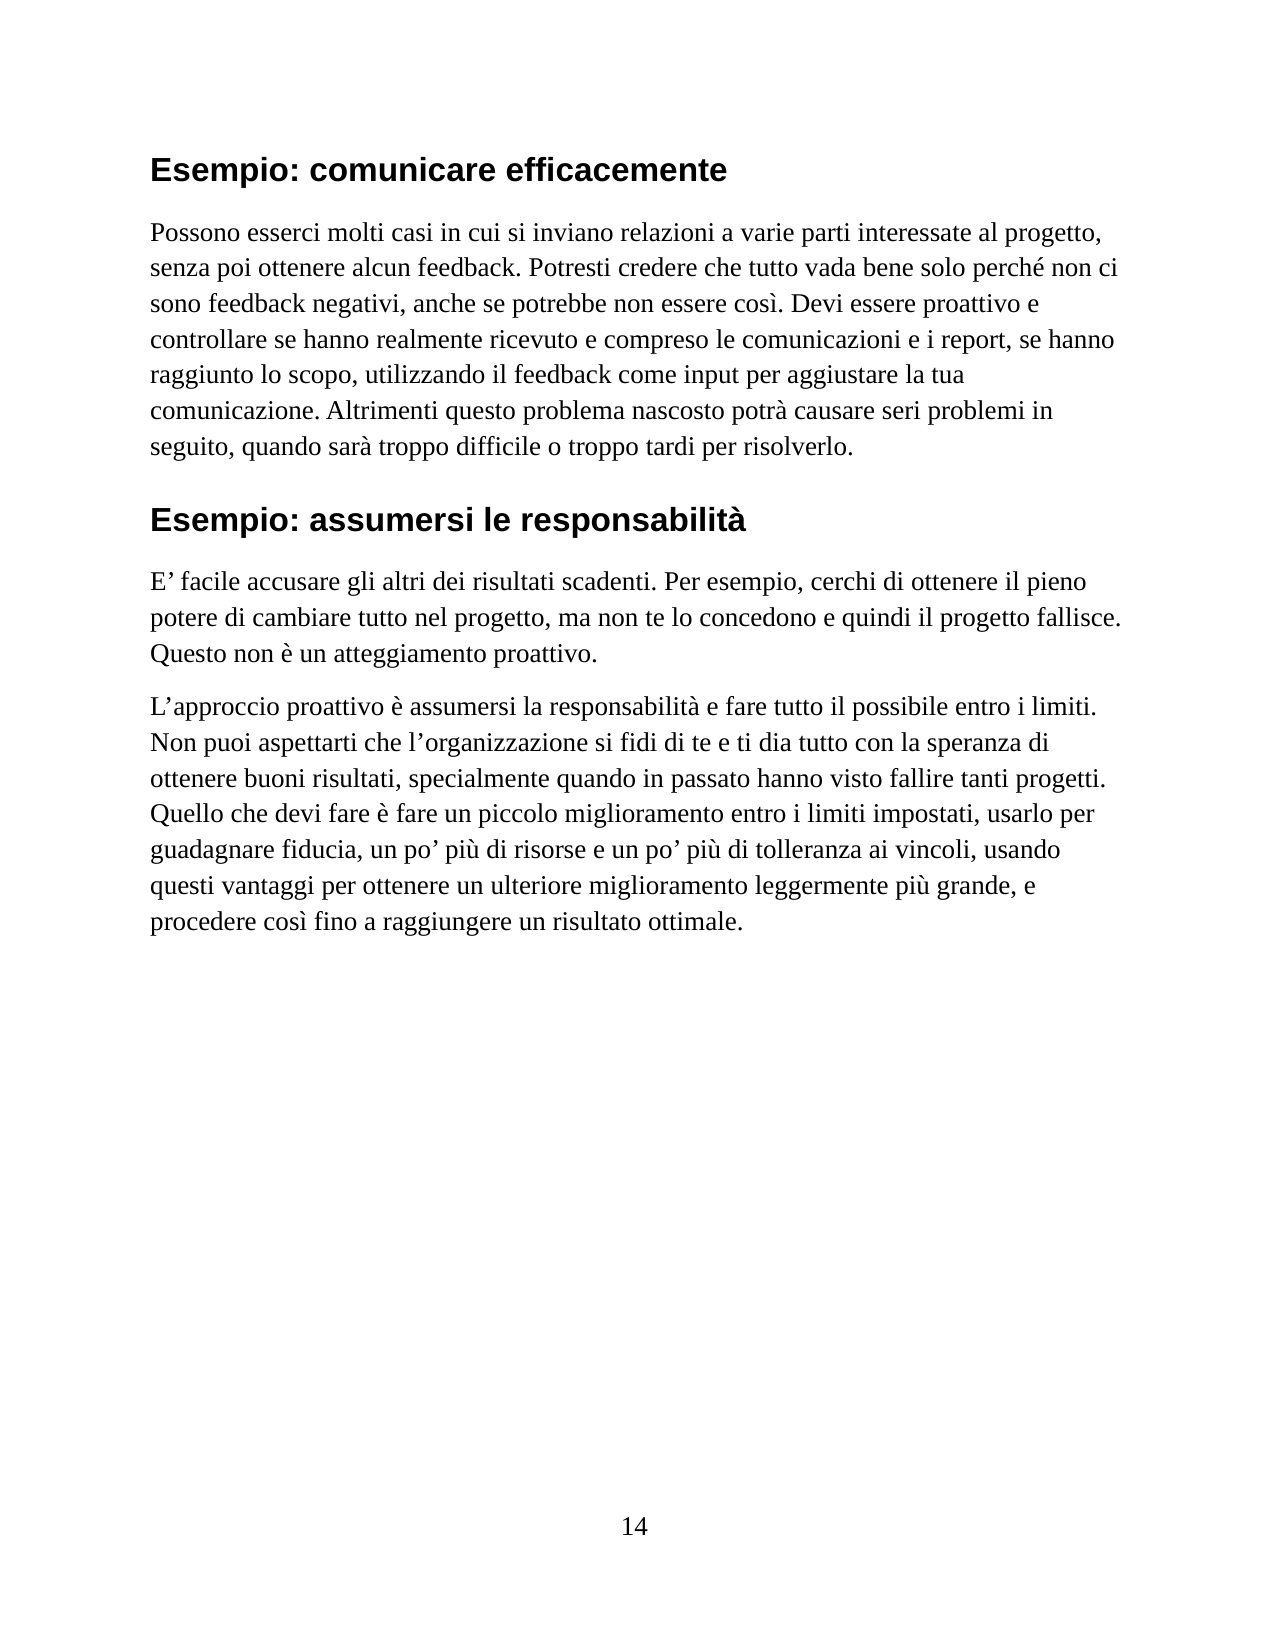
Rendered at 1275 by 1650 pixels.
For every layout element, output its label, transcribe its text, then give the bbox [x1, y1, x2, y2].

subtitle Esempio: comunicare efficacemente [150, 150, 1125, 188]
subtitle Esempio: assumersi le responsabilità [150, 500, 1125, 538]
text Possono esserci molti casi in cui si inviano relazioni a varie parti interessate al progetto, senza poi ottenere alcun feedback. Potresti credere che tutto vada bene solo perché non ci sono feedback negativi, anche se potrebbe non essere così. Devi essere proattivo e controllare se hanno realmente ricevuto e compreso le comunicazioni e i report, se hanno raggiunto lo scopo, utilizzando il feedback come input per aggiustare la tua comunicazione. Altrimenti questo problema nascosto potrà causare seri problemi in seguito, quando sarà troppo difficile o troppo tardi per risolverlo. [150, 216, 1125, 461]
text L’approccio proattivo è assumersi la responsabilità e fare tutto il possibile entro i limiti. Non puoi aspettarti che l’organizzazione si fidi di te e ti dia tutto con la speranza di ottenere buoni risultati, specialmente quando in passato hanno visto fallire tanti progetti. Quello che devi fare è fare un piccolo miglioramento entro i limiti impostati, usarlo per guadagnare fiducia, un po’ più di risorse e un po’ più di tolleranza ai vincoli, usando questi vantaggi per ottenere un ulteriore miglioramento leggermente più grande, e procedere così fino a raggiungere un risultato ottimale. [150, 690, 1125, 936]
text E’ facile accusare gli altri dei risultati scadenti. Per esempio, cerchi di ottenere il pieno potere di cambiare tutto nel progetto, ma non te lo concedono e quindi il progetto fallisce. Questo non è un atteggiamento proattivo. [150, 565, 1125, 668]
